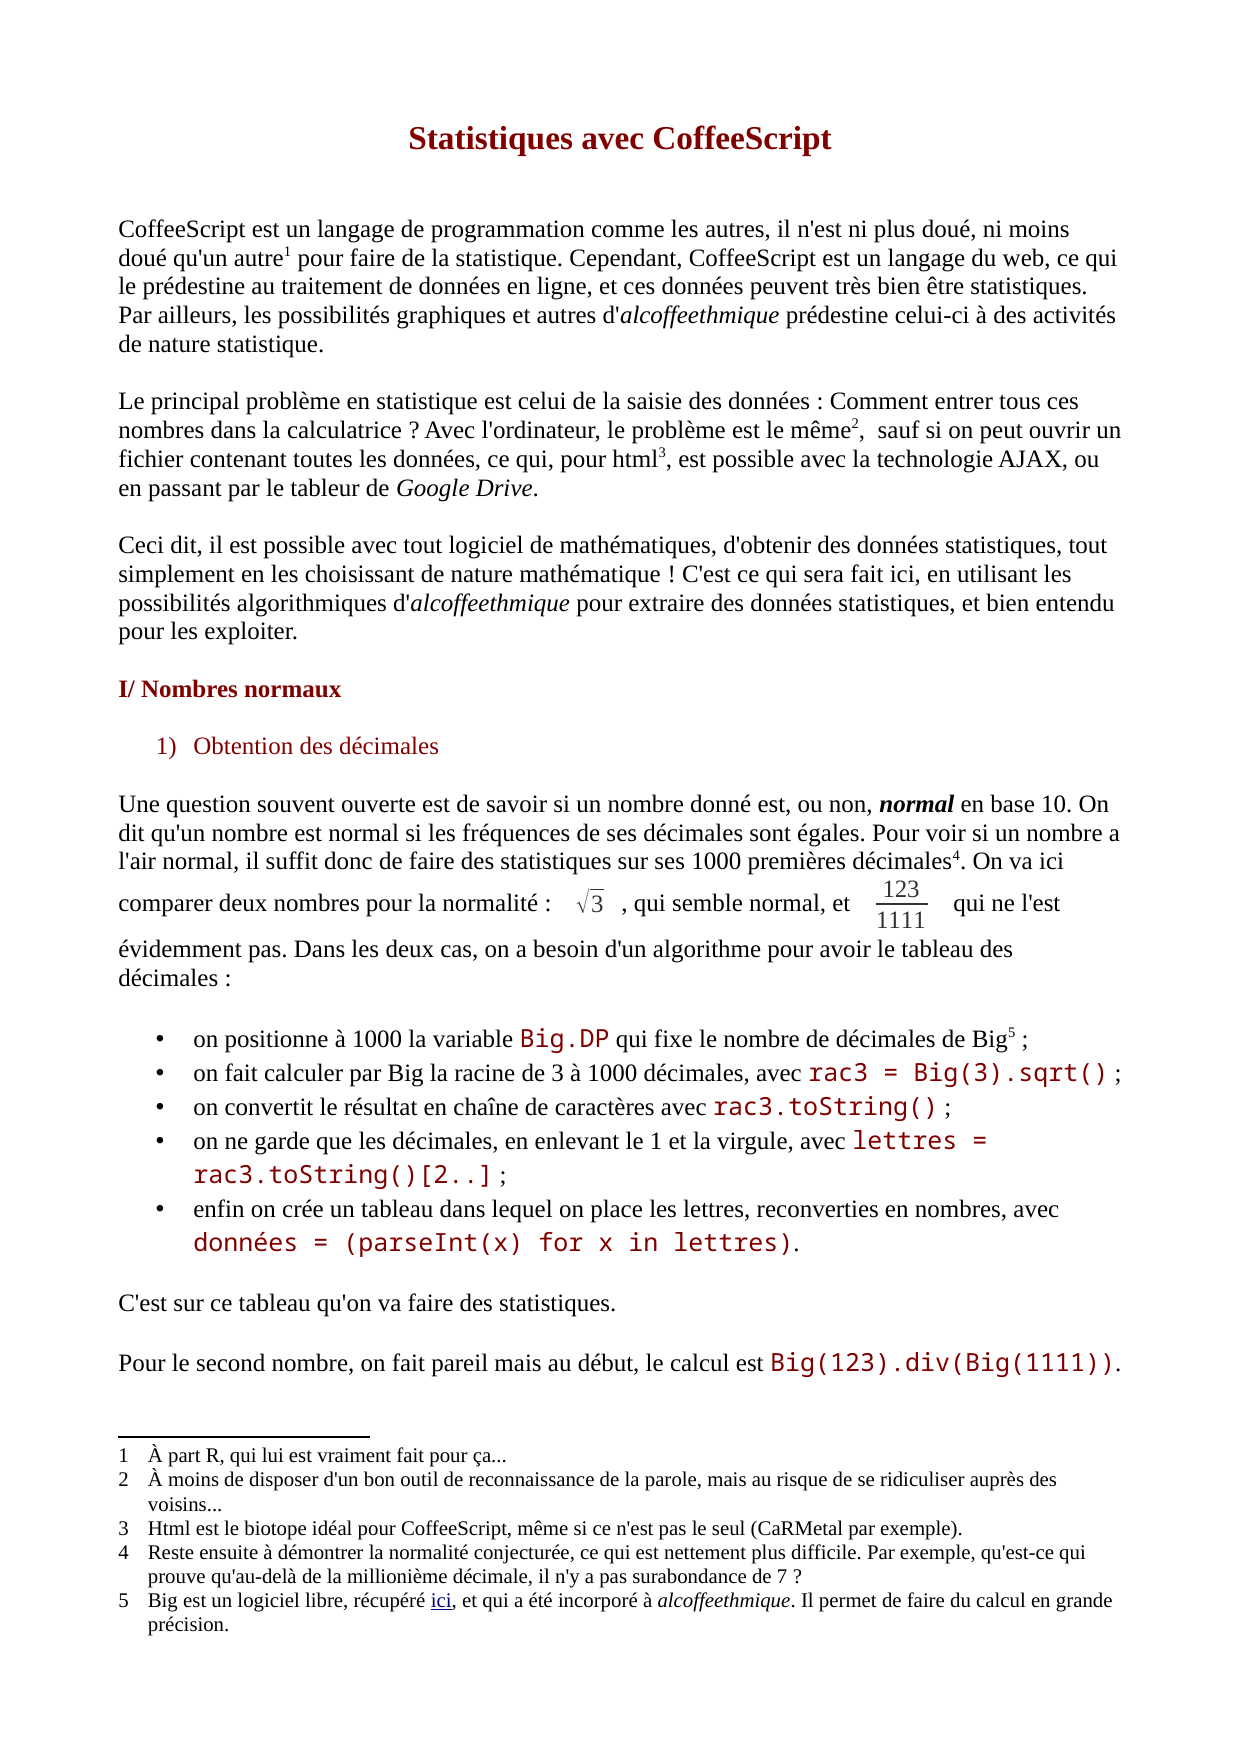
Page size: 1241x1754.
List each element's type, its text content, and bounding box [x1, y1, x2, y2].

text CoffeeScript est un langage de programmation comme les autres, il n'est ni plus doué, ni moins doué qu'un autre pour faire de la statistique. Cependant, CoffeeScript est un langage du web, ce qui le prédestine au traitement de données en ligne, et ces données peuvent très bien être statistiques. Par ailleurs, les possibilités graphiques et autres d'alcoffeethmique prédestine celui-ci à des activités de nature statistique. [118, 214, 1122, 358]
list enfin on crée un tableau dans lequel on place les lettres, reconverties en nombres, avec données = (parseInt(x) for x in lettres). [156, 1191, 1122, 1259]
text Le principal problème en statistique est celui de la saisie des données : Comment entrer tous ces nombres dans la calculatrice ? Avec l'ordinateur, le problème est le même, sauf si on peut ouvrir un fichier contenant toutes les données, ce qui, pour html, est possible avec la technologie AJAX, ou en passant par le tableur de Google Drive. [118, 386, 1122, 501]
text Pour le second nombre, on fait pareil mais au début, le calcul est Big(123).div(Big(1111)). [118, 1345, 1122, 1379]
text Reste ensuite à démontrer la normalité conjecturée, ce qui est nettement plus difficile. Par exemple, qu'est-ce qui prouve qu'au-delà de la millionième décimale, il n'y a pas surabondance de 7 ? [118, 1539, 1122, 1588]
text Une question souvent ouverte est de savoir si un nombre donné est, ou non, normal en base 10. On dit qu'un nombre est normal si les fréquences de ses décimales sont égales. Pour voir si un nombre a l'air normal, il suffit donc de faire des statistiques sur ses 1000 premières décimales. On va ici comparer deux nombres pour la normalité : , qui semble normal, et qui ne l'est évidemment pas. Dans les deux cas, on a besoin d'un algorithme pour avoir le tableau des décimales : [118, 789, 1122, 992]
text Ceci dit, il est possible avec tout logiciel de mathématiques, d'obtenir des données statistiques, tout simplement en les choisissant de nature mathématique ! C'est ce qui sera fait ici, en utilisant les possibilités algorithmiques d'alcoffeethmique pour extraire des données statistiques, et bien entendu pour les exploiter. [118, 530, 1122, 645]
text Html est le biotope idéal pour CoffeeScript, même si ce n'est pas le seul (CaRMetal par exemple). [118, 1516, 1122, 1539]
text Statistiques avec CoffeeScript [118, 118, 1122, 156]
list Obtention des décimales [156, 731, 1122, 760]
list on fait calculer par Big la racine de 3 à 1000 décimales, avec rac3 = Big(3).sqrt() ; [156, 1054, 1122, 1088]
text À moins de disposer d'un bon outil de reconnaissance de la parole, mais au risque de se ridiculiser auprès des voisins... [118, 1467, 1122, 1516]
text C'est sur ce tableau qu'on va faire des statistiques. [118, 1288, 1122, 1316]
list on convertit le résultat en chaîne de caractères avec rac3.toString() ; [156, 1088, 1122, 1123]
list on ne garde que les décimales, en enlevant le 1 et la virgule, avec lettres = rac3.toString()[2..] ; [156, 1123, 1122, 1191]
list on positionne à 1000 la variable Big.DP qui fixe le nombre de décimales de Big ; [156, 1020, 1122, 1054]
text I/ Nombres normaux [118, 674, 1122, 703]
text À part R, qui lui est vraiment fait pour ça... [118, 1443, 1122, 1467]
list Big est un logiciel libre, récupéré ici, et qui a été incorporé à alcoffeethmique. Il permet de faire du calcul en grande précision. [118, 1588, 1122, 1636]
